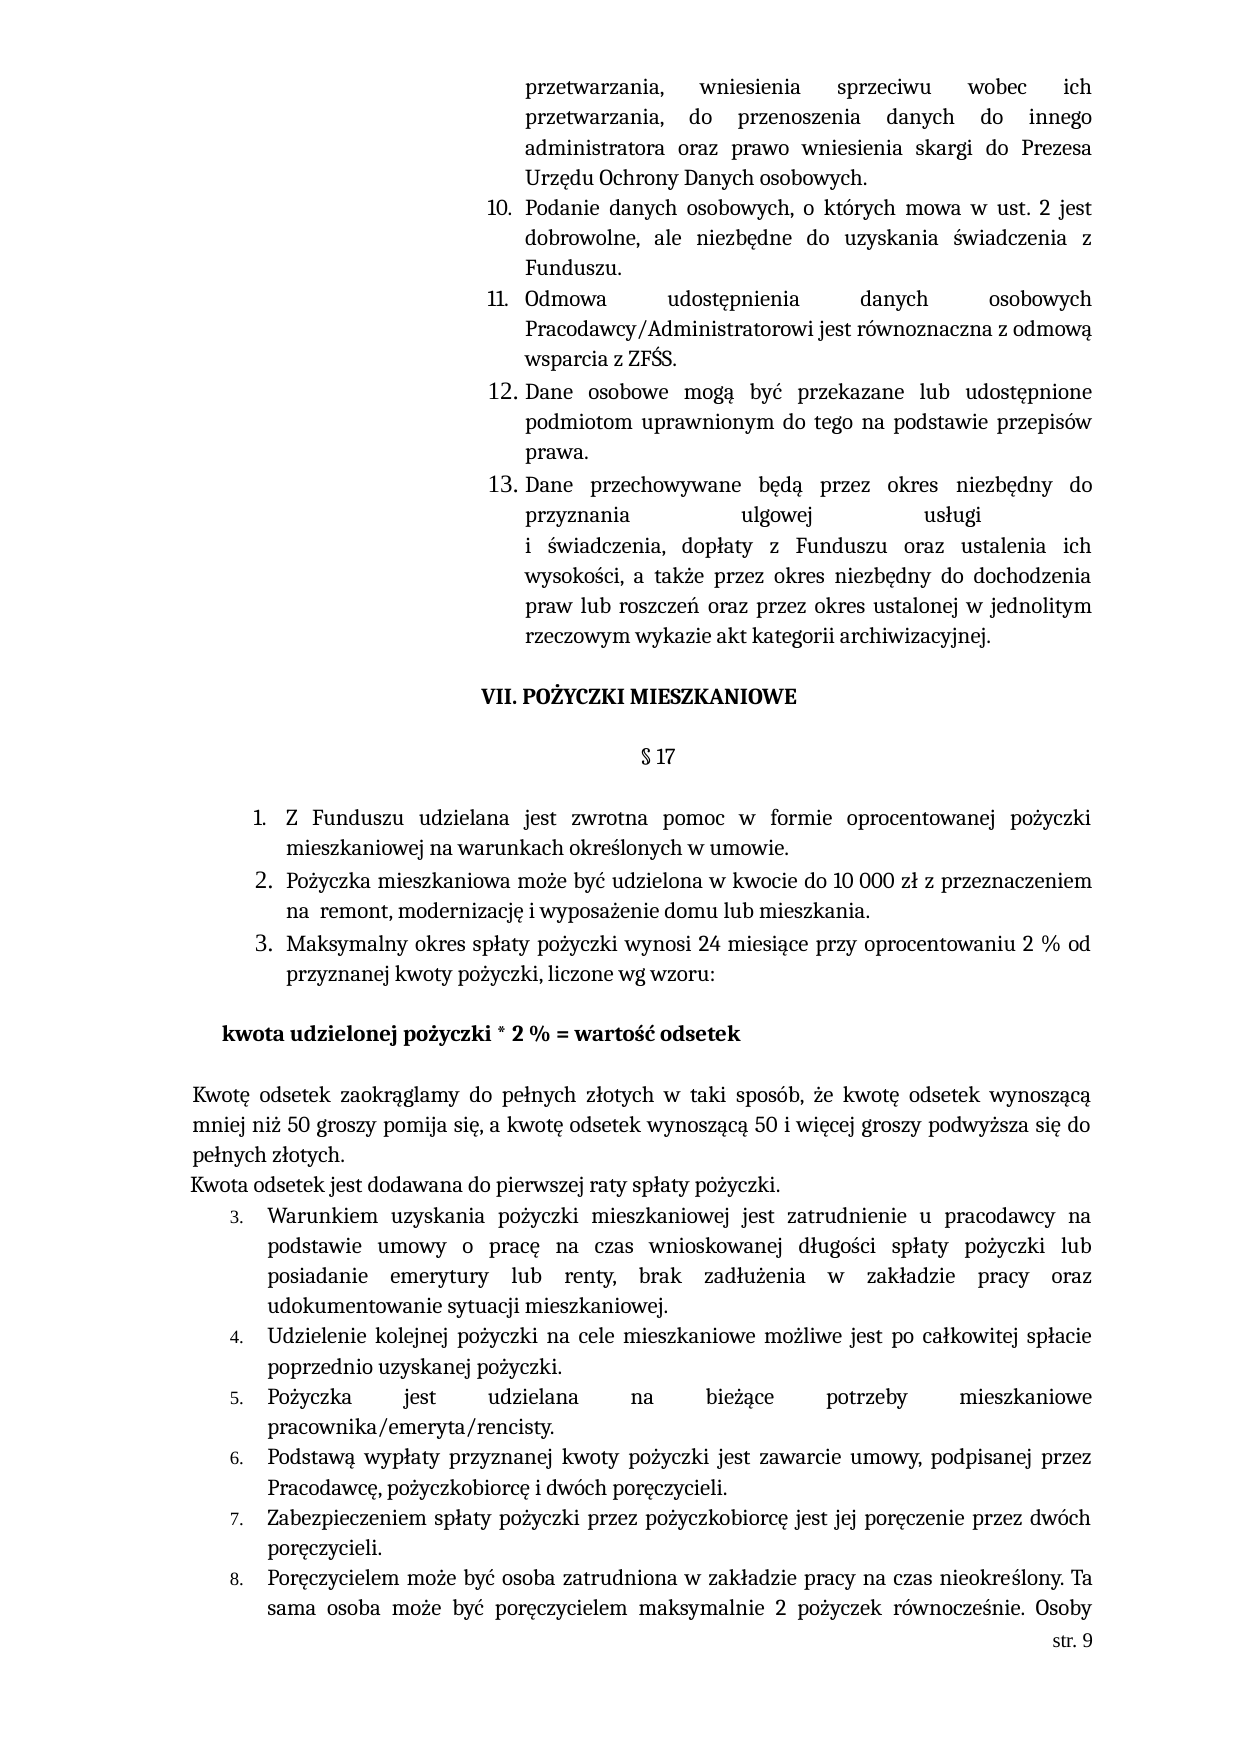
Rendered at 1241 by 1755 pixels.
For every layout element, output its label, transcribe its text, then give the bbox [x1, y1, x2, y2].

text kwota udzielonej pożyczki * 2 % = wartość odsetek [222, 1021, 1093, 1047]
list Warunkiem uzyskania pożyczki mieszkaniowej jest zatrudnienie u pracodawcy na podstawie umowy o pracę na czas wnioskowanej długości spłaty pożyczki lub posiadanie emerytury lub renty, brak zadłużenia w zakładzie pracy oraz udokumentowanie sytuacji mieszkaniowej. [229, 1202, 1093, 1319]
text Kwota odsetek jest dodawana do pierwszej raty spłaty pożyczki. [190, 1172, 1093, 1198]
text Kwotę odsetek zaokrąglamy do pełnych złotych w taki sposób, że kwotę odsetek wynoszącą mniej niż 50 groszy pomija się, a kwotę odsetek wynoszącą 50 i więcej groszy podwyższa się do pełnych złotych. [192, 1082, 1093, 1168]
list Dane przechowywane będą przez okres niezbędny do przyznania ulgowej usługi i świadczenia, dopłaty z Funduszu oraz ustalenia ich wysokości, a także przez okres niezbędny do dochodzenia praw lub roszczeń oraz przez okres ustalonej w jednolitym rzeczowym wykazie akt kategorii archiwizacyjnej. [487, 469, 1093, 649]
list Zabezpieczeniem spłaty pożyczki przez pożyczkobiorcę jest jej poręczenie przez dwóch poręczycieli. [229, 1504, 1093, 1561]
text § 17 [223, 744, 1093, 770]
list Podstawą wypłaty przyznanej kwoty pożyczki jest zawarcie umowy, podpisanej przez Pracodawcę, pożyczkobiorcę i dwóch poręczycieli. [229, 1444, 1093, 1501]
text VII. POŻYCZKI MIESZKANIOWE [185, 683, 1093, 710]
list Udzielenie kolejnej pożyczki na cele mieszkaniowe możliwe jest po całkowitej spłacie poprzednio uzyskanej pożyczki. [229, 1323, 1093, 1380]
list Z Funduszu udzielana jest zwrotna pomoc w formie oprocentowanej pożyczki mieszkaniowej na warunkach określonych w umowie. [248, 804, 1093, 861]
list Pożyczka jest udzielana na bieżące potrzeby mieszkaniowe pracownika/emeryta/rencisty. [229, 1384, 1093, 1440]
list Maksymalny okres spłaty pożyczki wynosi 24 miesiące przy oprocentowaniu 2 % od przyznanej kwoty pożyczki, liczone wg wzoru: [248, 928, 1093, 987]
list Odmowa udostępnienia danych osobowych Pracodawcy/Administratorowi jest równoznaczna z odmową wsparcia z ZFŚS. [487, 285, 1093, 372]
list Poręczycielem może być osoba zatrudniona w zakładzie pracy na czas nieokre­ślony. Ta sama osoba może być poręczycielem maksymalnie 2 pożyczek równocześnie. Osoby [229, 1565, 1093, 1621]
list Pożyczka mieszkaniowa może być udzielona w kwocie do 10 000 zł z przeznaczeniem na remont, modernizację i wyposażenie domu lub mieszkania. [248, 865, 1093, 924]
list przetwarzania, wniesienia sprzeciwu wobec ich przetwarzania, do przenoszenia danych do innego administratora oraz prawo wniesienia skargi do Prezesa Urzędu Ochrony Danych osobowych. [487, 74, 1093, 191]
list Podanie danych osobowych, o których mowa w ust. 2 jest dobrowolne, ale niezbędne do uzyskania świadczenia z Funduszu. [487, 195, 1093, 281]
list Dane osobowe mogą być przekazane lub udostępnione podmiotom uprawnionym do tego na podstawie przepisów prawa. [487, 376, 1093, 465]
